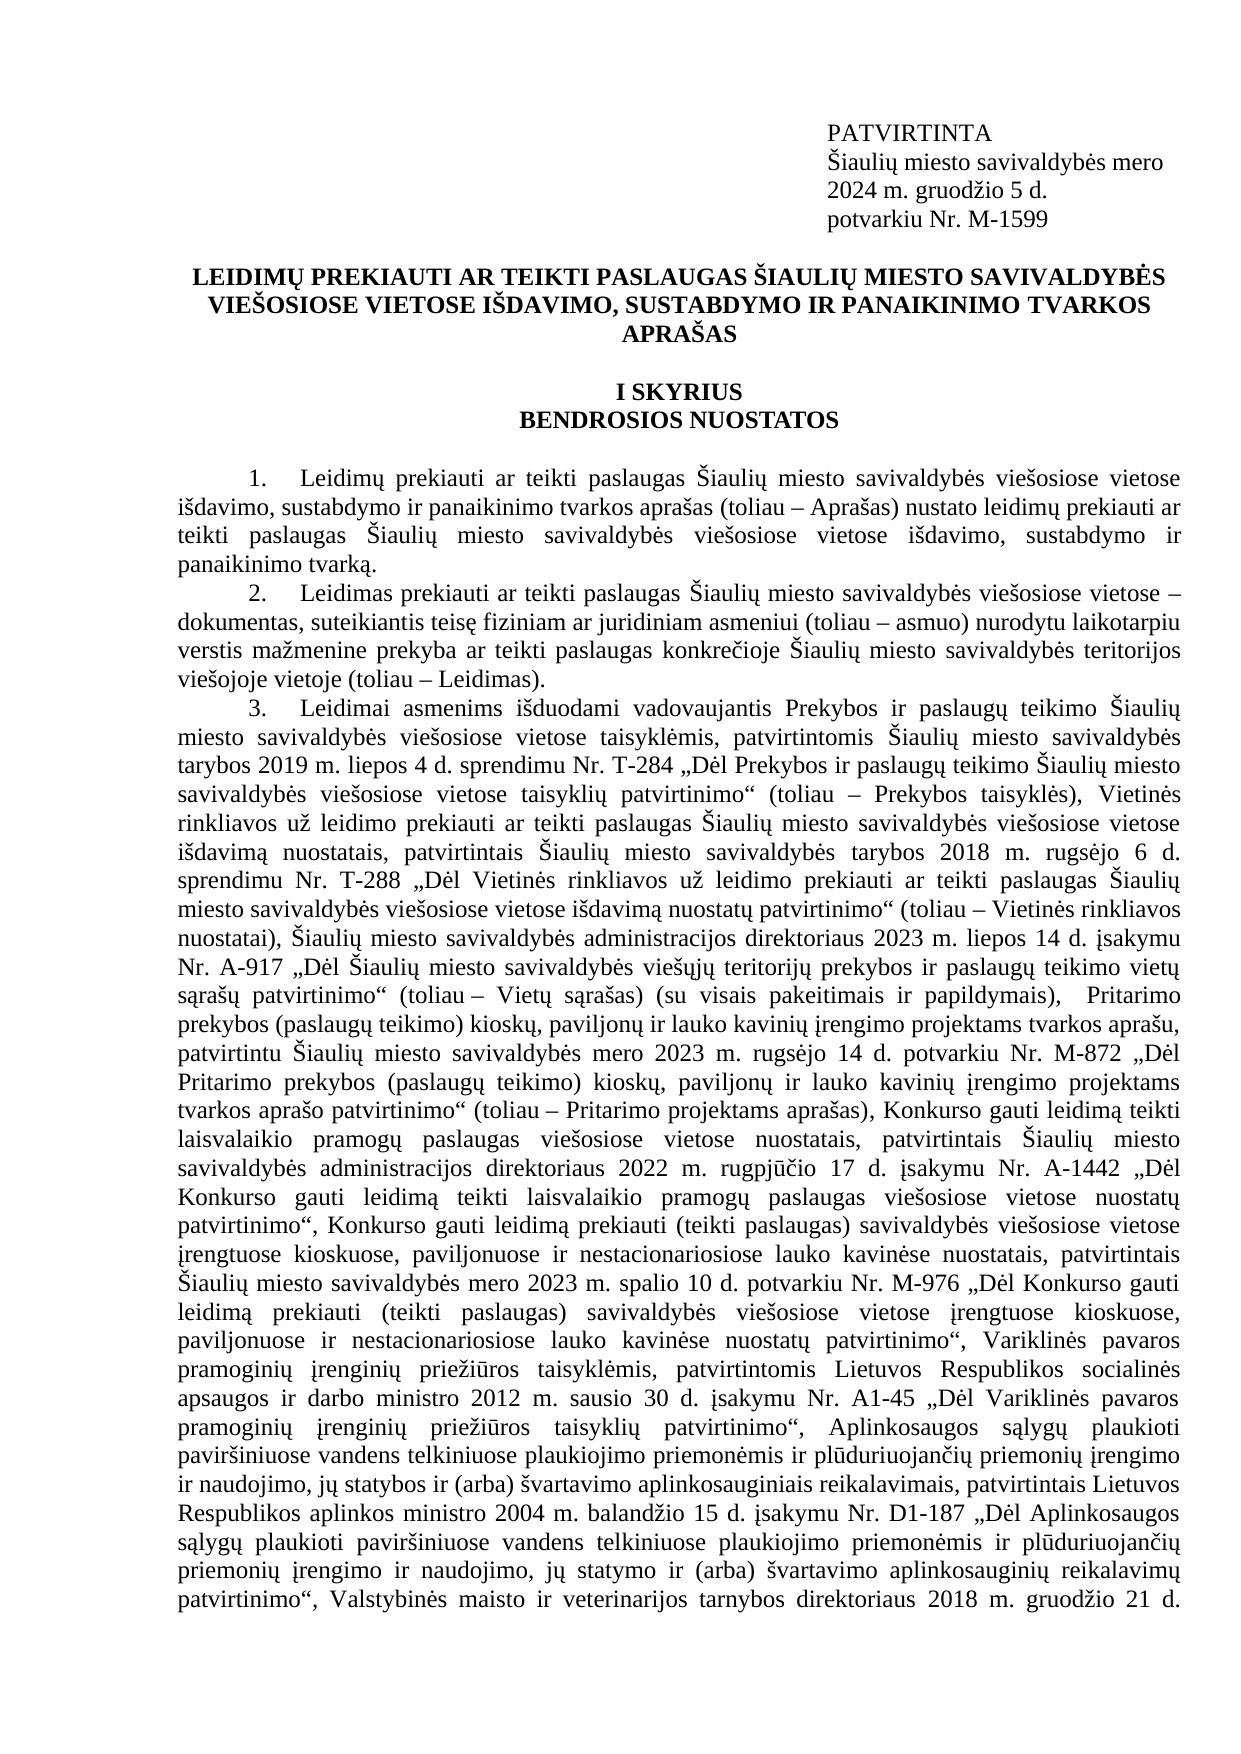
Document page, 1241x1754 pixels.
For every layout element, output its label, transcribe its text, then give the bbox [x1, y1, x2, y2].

text LEIDIMŲ PREKIAUTI AR TEIKTI PASLAUGAS ŠIAULIŲ MIESTO SAVIVALDYBĖS VIEŠOSIOSE VIETOSE IŠDAVIMO, SUSTABDYMO IR PANAIKINIMO TVARKOS APRAŠAS [177, 262, 1181, 348]
text I SKYRIUS [177, 377, 1181, 406]
text Šiaulių miesto savivaldybės mero [177, 147, 1181, 176]
text 1. Leidimų prekiauti ar teikti paslaugas Šiaulių miesto savivaldybės viešosiose vietose išdavimo, sustabdymo ir panaikinimo tvarkos aprašas (toliau – Aprašas) nustato leidimų prekiauti ar teikti paslaugas Šiaulių miesto savivaldybės viešosiose vietose išdavimo, sustabdymo ir panaikinimo tvarką. [177, 463, 1181, 578]
text BENDROSIOS NUOSTATOS [177, 406, 1181, 434]
text 2024 m. gruodžio 5 d. [177, 176, 1181, 204]
text PATVIRTINTA [177, 118, 1181, 147]
text 3. Leidimai asmenims išduodami vadovaujantis Prekybos ir paslaugų teikimo Šiaulių miesto savivaldybės viešosiose vietose taisyklėmis, patvirtintomis Šiaulių miesto savivaldybės tarybos 2019 m. liepos 4 d. sprendimu Nr. T-284 „Dėl Prekybos ir paslaugų teikimo Šiaulių miesto savivaldybės viešosiose vietose taisyklių patvirtinimo“ (toliau – Prekybos taisyklės), Vietinės rinkliavos už leidimo prekiauti ar teikti paslaugas Šiaulių miesto savivaldybės viešosiose vietose išdavimą nuostatais, patvirtintais Šiaulių miesto savivaldybės tarybos 2018 m. rugsėjo 6 d. sprendimu Nr. T-288 „Dėl Vietinės rinkliavos už leidimo prekiauti ar teikti paslaugas Šiaulių miesto savivaldybės viešosiose vietose išdavimą nuostatų patvirtinimo“ (toliau – Vietinės rinkliavos nuostatai), Šiaulių miesto savivaldybės administracijos direktoriaus 2023 m. liepos 14 d. įsakymu Nr. A-917 „Dėl Šiaulių miesto savivaldybės viešųjų teritorijų prekybos ir paslaugų teikimo vietų sąrašų patvirtinimo“ (toliau – Vietų sąrašas) (su visais pakeitimais ir papildymais), Pritarimo prekybos (paslaugų teikimo) kioskų, paviljonų ir lauko kavinių įrengimo projektams tvarkos aprašu, patvirtintu Šiaulių miesto savivaldybės mero 2023 m. rugsėjo 14 d. potvarkiu Nr. M-872 „Dėl Pritarimo prekybos (paslaugų teikimo) kioskų, paviljonų ir lauko kavinių įrengimo projektams tvarkos aprašo patvirtinimo“ (toliau – Pritarimo projektams aprašas), Konkurso gauti leidimą teikti laisvalaikio pramogų paslaugas viešosiose vietose nuostatais, patvirtintais Šiaulių miesto savivaldybės administracijos direktoriaus 2022 m. rugpjūčio 17 d. įsakymu Nr. A-1442 „Dėl Konkurso gauti leidimą teikti laisvalaikio pramogų paslaugas viešosiose vietose nuostatų patvirtinimo“, Konkurso gauti leidimą prekiauti (teikti paslaugas) savivaldybės viešosiose vietose įrengtuose kioskuose, paviljonuose ir nestacionariosiose lauko kavinėse nuostatais, patvirtintais Šiaulių miesto savivaldybės mero 2023 m. spalio 10 d. potvarkiu Nr. M-976 „Dėl Konkurso gauti leidimą prekiauti (teikti paslaugas) savivaldybės viešosiose vietose įrengtuose kioskuose, paviljonuose ir nestacionariosiose lauko kavinėse nuostatų patvirtinimo“, Variklinės pavaros pramoginių įrenginių priežiūros taisyklėmis, patvirtintomis Lietuvos Respublikos socialinės apsaugos ir darbo ministro 2012 m. sausio 30 d. įsakymu Nr. A1-45 „Dėl Variklinės pavaros pramoginių įrenginių priežiūros taisyklių patvirtinimo“, Aplinkosaugos sąlygų plaukioti paviršiniuose vandens telkiniuose plaukiojimo priemonėmis ir plūduriuojančių priemonių įrengimo ir naudojimo, jų statybos ir (arba) švartavimo aplinkosauginiais reikalavimais, patvirtintais Lietuvos Respublikos aplinkos ministro 2004 m. balandžio 15 d. įsakymu Nr. D1-187 „Dėl Aplinkosaugos sąlygų plaukioti paviršiniuose vandens telkiniuose plaukiojimo priemonėmis ir plūduriuojančių priemonių įrengimo ir naudojimo, jų statymo ir (arba) švartavimo aplinkosauginių reikalavimų patvirtinimo“, Valstybinės maisto ir veterinarijos tarnybos direktoriaus 2018 m. gruodžio 21 d. [177, 693, 1181, 1613]
text potvarkiu Nr. M-1599 [177, 204, 1181, 233]
text 2. Leidimas prekiauti ar teikti paslaugas Šiaulių miesto savivaldybės viešosiose vietose – dokumentas, suteikiantis teisę fiziniam ar juridiniam asmeniui (toliau – asmuo) nurodytu laikotarpiu verstis mažmenine prekyba ar teikti paslaugas konkrečioje Šiaulių miesto savivaldybės teritorijos viešojoje vietoje (toliau – Leidimas). [177, 578, 1181, 693]
